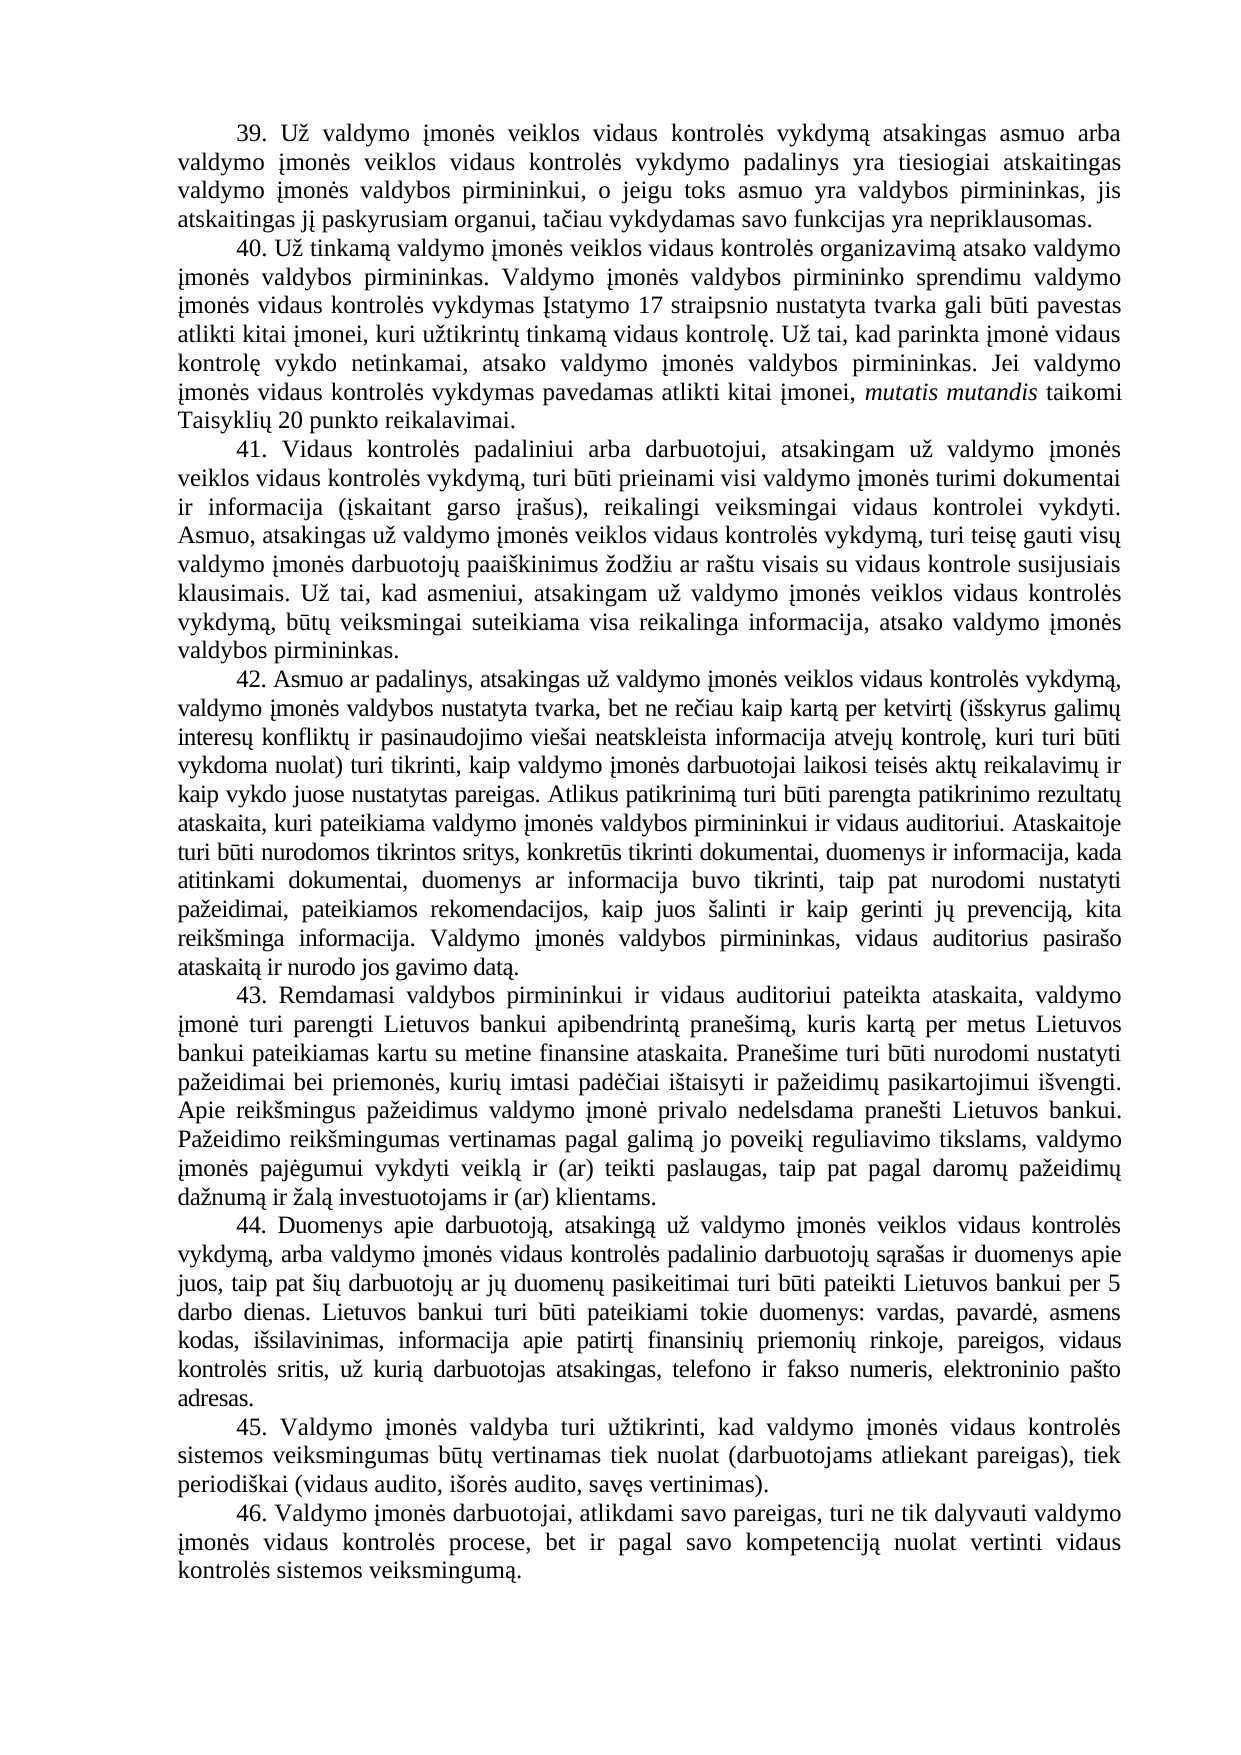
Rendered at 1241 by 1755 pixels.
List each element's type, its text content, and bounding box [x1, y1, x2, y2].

text 46. Valdymo įmonės darbuotojai, atlikdami savo pareigas, turi ne tik dalyvauti valdymo įmonės vidaus kontrolės procese, bet ir pagal savo kompetenciją nuolat vertinti vidaus kontrolės sistemos veiksmingumą. [177, 1498, 1122, 1584]
text 41. Vidaus kontrolės padaliniui arba darbuotojui, atsakingam už valdymo įmonės veiklos vidaus kontrolės vykdymą, turi būti prieinami visi valdymo įmonės turimi dokumentai ir informacija (įskaitant garso įrašus), reikalingi veiksmingai vidaus kontrolei vykdyti. Asmuo, atsakingas už valdymo įmonės veiklos vidaus kontrolės vykdymą, turi teisę gauti visų valdymo įmonės darbuotojų paaiškinimus žodžiu ar raštu visais su vidaus kontrole susijusiais klausimais. Už tai, kad asmeniui, atsakingam už valdymo įmonės veiklos vidaus kontrolės vykdymą, būtų veiksmingai suteikiama visa reikalinga informacija, atsako valdymo įmonės valdybos pirmininkas. [177, 434, 1122, 664]
text 42. Asmuo ar padalinys, atsakingas už valdymo įmonės veiklos vidaus kontrolės vykdymą, valdymo įmonės valdybos nustatyta tvarka, bet ne rečiau kaip kartą per ketvirtį (išskyrus galimų interesų konfliktų ir pasinaudojimo viešai neatskleista informacija atvejų kontrolę, kuri turi būti vykdoma nuolat) turi tikrinti, kaip valdymo įmonės darbuotojai laikosi teisės aktų reikalavimų ir kaip vykdo juose nustatytas pareigas. Atlikus patikrinimą turi būti parengta patikrinimo rezultatų ataskaita, kuri pateikiama valdymo įmonės valdybos pirmininkui ir vidaus auditoriui. Ataskaitoje turi būti nurodomos tikrintos sritys, konkretūs tikrinti dokumentai, duomenys ir informacija, kada atitinkami dokumentai, duomenys ar informacija buvo tikrinti, taip pat nurodomi nustatyti pažeidimai, pateikiamos rekomendacijos, kaip juos šalinti ir kaip gerinti jų prevenciją, kita reikšminga informacija. Valdymo įmonės valdybos pirmininkas, vidaus auditorius pasirašo ataskaitą ir nurodo jos gavimo datą. [177, 664, 1122, 981]
text 43. Remdamasi valdybos pirmininkui ir vidaus auditoriui pateikta ataskaita, valdymo įmonė turi parengti Lietuvos bankui apibendrintą pranešimą, kuris kartą per metus Lietuvos bankui pateikiamas kartu su metine finansine ataskaita. Pranešime turi būti nurodomi nustatyti pažeidimai bei priemonės, kurių imtasi padėčiai ištaisyti ir pažeidimų pasikartojimui išvengti. Apie reikšmingus pažeidimus valdymo įmonė privalo nedelsdama pranešti Lietuvos bankui. Pažeidimo reikšmingumas vertinamas pagal galimą jo poveikį reguliavimo tikslams, valdymo įmonės pajėgumui vykdyti veiklą ir (ar) teikti paslaugas, taip pat pagal daromų pažeidimų dažnumą ir žalą investuotojams ir (ar) klientams. [177, 981, 1122, 1211]
text 44. Duomenys apie darbuotoją, atsakingą už valdymo įmonės veiklos vidaus kontrolės vykdymą, arba valdymo įmonės vidaus kontrolės padalinio darbuotojų sąrašas ir duomenys apie juos, taip pat šių darbuotojų ar jų duomenų pasikeitimai turi būti pateikti Lietuvos bankui per 5 darbo dienas. Lietuvos bankui turi būti pateikiami tokie duomenys: vardas, pavardė, asmens kodas, išsilavinimas, informacija apie patirtį finansinių priemonių rinkoje, pareigos, vidaus kontrolės sritis, už kurią darbuotojas atsakingas, telefono ir fakso numeris, elektroninio pašto adresas. [177, 1211, 1122, 1412]
text 45. Valdymo įmonės valdyba turi užtikrinti, kad valdymo įmonės vidaus kontrolės sistemos veiksmingumas būtų vertinamas tiek nuolat (darbuotojams atliekant pareigas), tiek periodiškai (vidaus audito, išorės audito, savęs vertinimas). [177, 1412, 1122, 1498]
text 39. Už valdymo įmonės veiklos vidaus kontrolės vykdymą atsakingas asmuo arba valdymo įmonės veiklos vidaus kontrolės vykdymo padalinys yra tiesiogiai atskaitingas valdymo įmonės valdybos pirmininkui, o jeigu toks asmuo yra valdybos pirmininkas, jis atskaitingas jį paskyrusiam organui, tačiau vykdydamas savo funkcijas yra nepriklausomas. [177, 118, 1122, 233]
text 40. Už tinkamą valdymo įmonės veiklos vidaus kontrolės organizavimą atsako valdymo įmonės valdybos pirmininkas. Valdymo įmonės valdybos pirmininko sprendimu valdymo įmonės vidaus kontrolės vykdymas Įstatymo 17 straipsnio nustatyta tvarka gali būti pavestas atlikti kitai įmonei, kuri užtikrintų tinkamą vidaus kontrolę. Už tai, kad parinkta įmonė vidaus kontrolę vykdo netinkamai, atsako valdymo įmonės valdybos pirmininkas. Jei valdymo įmonės vidaus kontrolės vykdymas pavedamas atlikti kitai įmonei, mutatis mutandis taikomi Taisyklių 20 punkto reikalavimai. [177, 233, 1122, 434]
